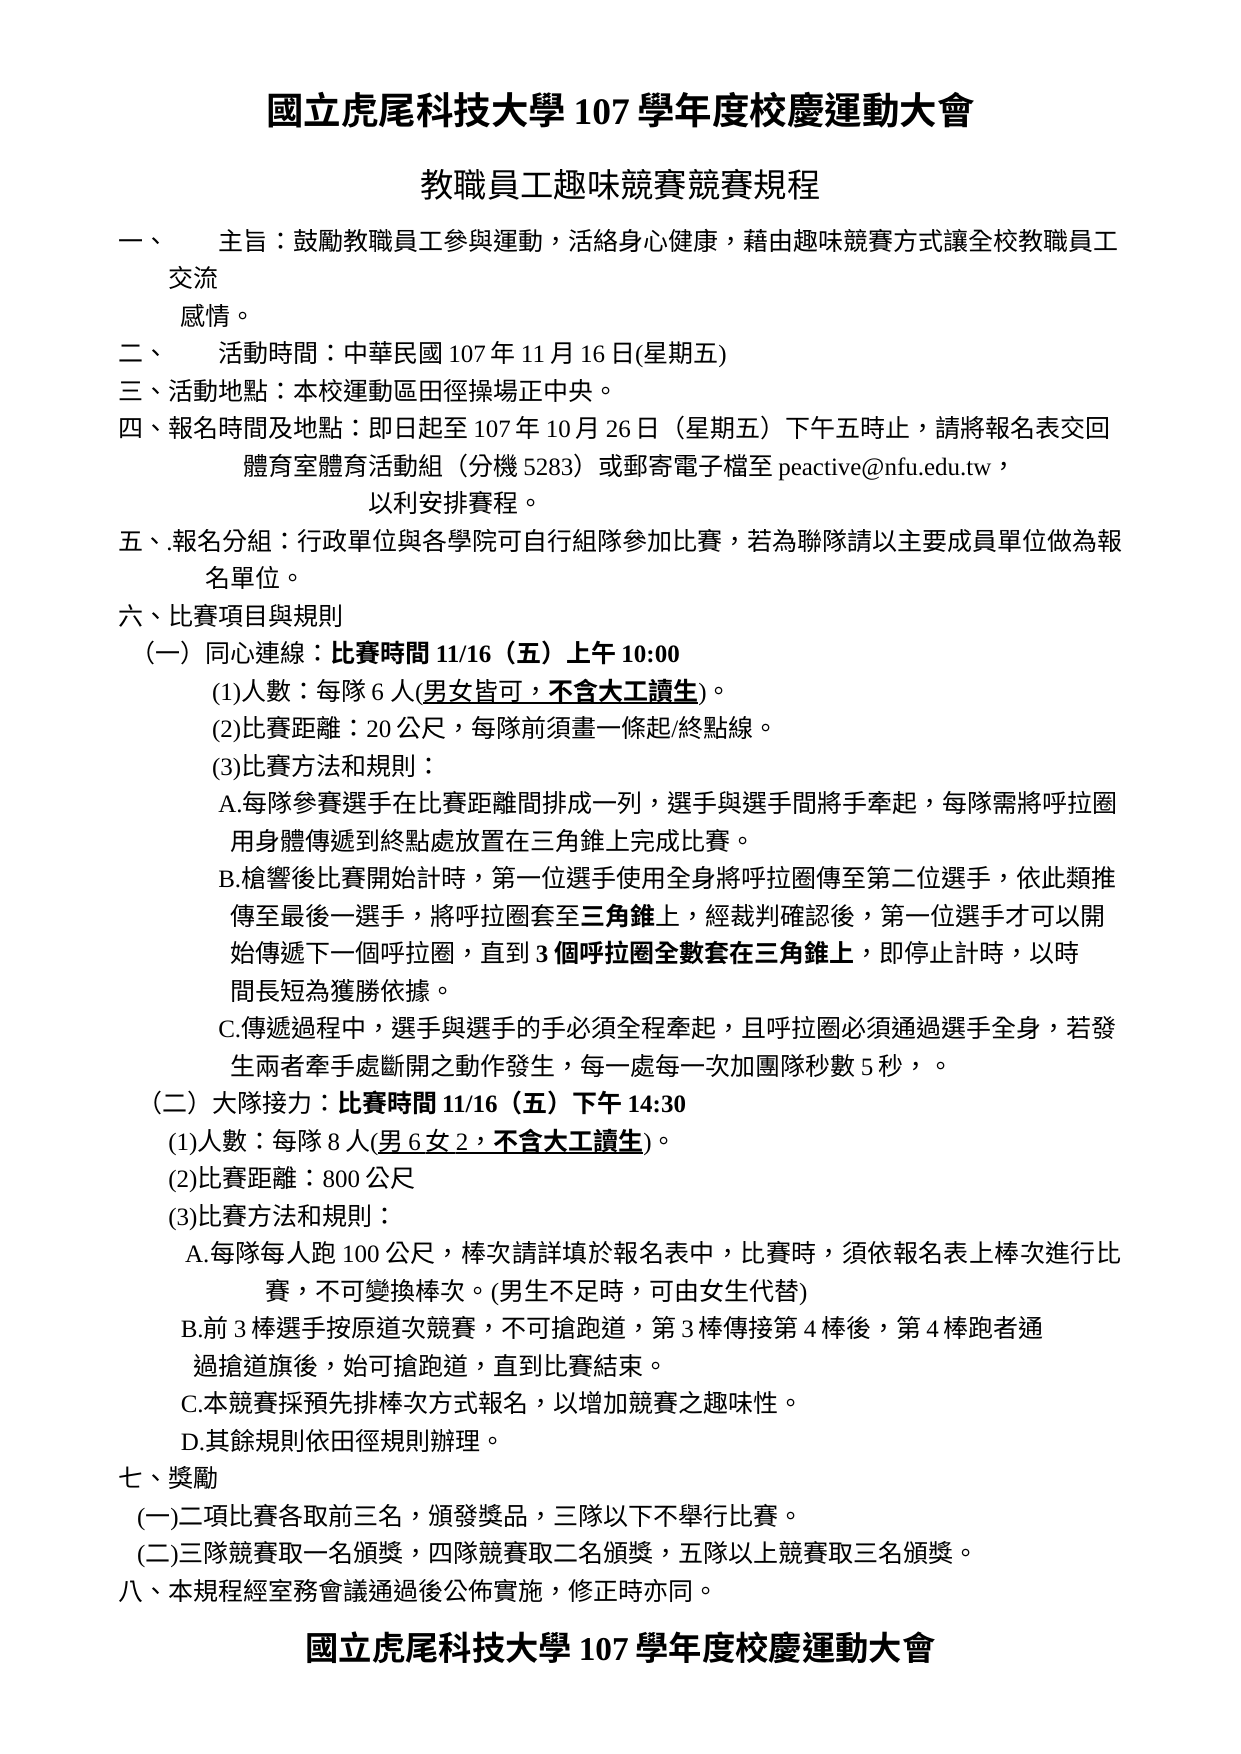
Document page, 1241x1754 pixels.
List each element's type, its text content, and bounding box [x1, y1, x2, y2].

subtitle (1)人數：每隊8人(男6女2，不含大工讀生)。 [118, 1121, 1122, 1158]
subtitle (1)人數：每隊6 人(男女皆可，不含大工讀生)。 [206, 671, 1122, 708]
subtitle (一)二項比賽各取前三名，頒發獎品，三隊以下不舉行比賽。 [118, 1496, 1122, 1533]
text 國立虎尾科技大學107學年度校慶運動大會 [118, 71, 1122, 146]
subtitle 四、報名時間及地點：即日起至107年10月26日（星期五）下午五時止，請將報名表交回 [118, 408, 1122, 446]
subtitle 五、.報名分組：行政單位與各學院可自行組隊參加比賽，若為聯隊請以主要成員單位做為報 [118, 521, 1122, 558]
subtitle 過搶道旗後，始可搶跑道，直到比賽結束。 [118, 1346, 1122, 1383]
subtitle 六、比賽項目與規則 [118, 596, 1122, 633]
subtitle (2)比賽距離：800公尺 [118, 1158, 1122, 1196]
subtitle (3)比賽方法和規則： [206, 746, 1122, 783]
subtitle 七、獎勵 [118, 1458, 1122, 1496]
subtitle (3)比賽方法和規則： [118, 1196, 1122, 1233]
subtitle 用身體傳遞到終點處放置在三角錐上完成比賽。 [206, 821, 1122, 858]
subtitle (2)比賽距離：20公尺，每隊前須畫一條起/終點線。 [206, 708, 1122, 746]
subtitle 體育室體育活動組（分機5283）或郵寄電子檔至peactive@nfu.edu.tw， [118, 446, 1122, 483]
subtitle 間長短為獲勝依據。 [206, 971, 1122, 1008]
subtitle 主旨：鼓勵教職員工參與運動，活絡身心健康，藉由趣味競賽方式讓全校教職員工交流 [118, 221, 1122, 296]
subtitle C.本競賽採預先排棒次方式報名，以增加競賽之趣味性。 [118, 1383, 1122, 1421]
subtitle (二)三隊競賽取一名頒獎，四隊競賽取二名頒獎，五隊以上競賽取三名頒獎。 [118, 1533, 1122, 1571]
subtitle A.每隊每人跑100公尺，棒次請詳填於報名表中，比賽時，須依報名表上棒次進行比賽，不可變換棒次。(男生不足時，可由女生代替) [118, 1233, 1122, 1308]
subtitle 名單位。 [118, 558, 1122, 596]
subtitle B.前3棒選手按原道次競賽，不可搶跑道，第3棒傳接第4棒後，第4棒跑者通 [118, 1308, 1122, 1346]
subtitle （一）同心連線：比賽時間11/16（五）上午10:00 [118, 633, 1122, 671]
subtitle 生兩者牽手處斷開之動作發生，每一處每一次加團隊秒數5秒，。 [206, 1046, 1122, 1083]
subtitle 始傳遞下一個呼拉圈，直到3 個呼拉圈全數套在三角錐上，即停止計時，以時 [206, 933, 1122, 971]
subtitle D.其餘規則依田徑規則辦理。 [118, 1421, 1122, 1458]
subtitle （二）大隊接力：比賽時間11/16（五）下午14:30 [118, 1083, 1122, 1121]
subtitle C.傳遞過程中，選手與選手的手必須全程牽起，且呼拉圈必須通過選手全身，若發 [206, 1008, 1122, 1046]
subtitle 以利安排賽程。 [118, 483, 1122, 521]
subtitle 活動時間：中華民國107年11月16日(星期五) [118, 333, 1122, 371]
subtitle 八、本規程經室務會議通過後公佈實施，修正時亦同。 [118, 1571, 1122, 1608]
subtitle 三、活動地點：本校運動區田徑操場正中央。 [118, 371, 1122, 408]
subtitle 感情。 [118, 296, 1122, 333]
subtitle 教職員工趣味競賽競賽規程 [118, 146, 1122, 221]
subtitle 傳至最後一選手，將呼拉圈套至三角錐上，經裁判確認後，第一位選手才可以開 [206, 896, 1122, 933]
subtitle A.每隊參賽選手在比賽距離間排成一列，選手與選手間將手牽起，每隊需將呼拉圈 [206, 783, 1122, 821]
subtitle B.槍響後比賽開始計時，第一位選手使用全身將呼拉圈傳至第二位選手，依此類推 [206, 858, 1122, 896]
text 國立虎尾科技大學107學年度校慶運動大會 [118, 1608, 1122, 1683]
